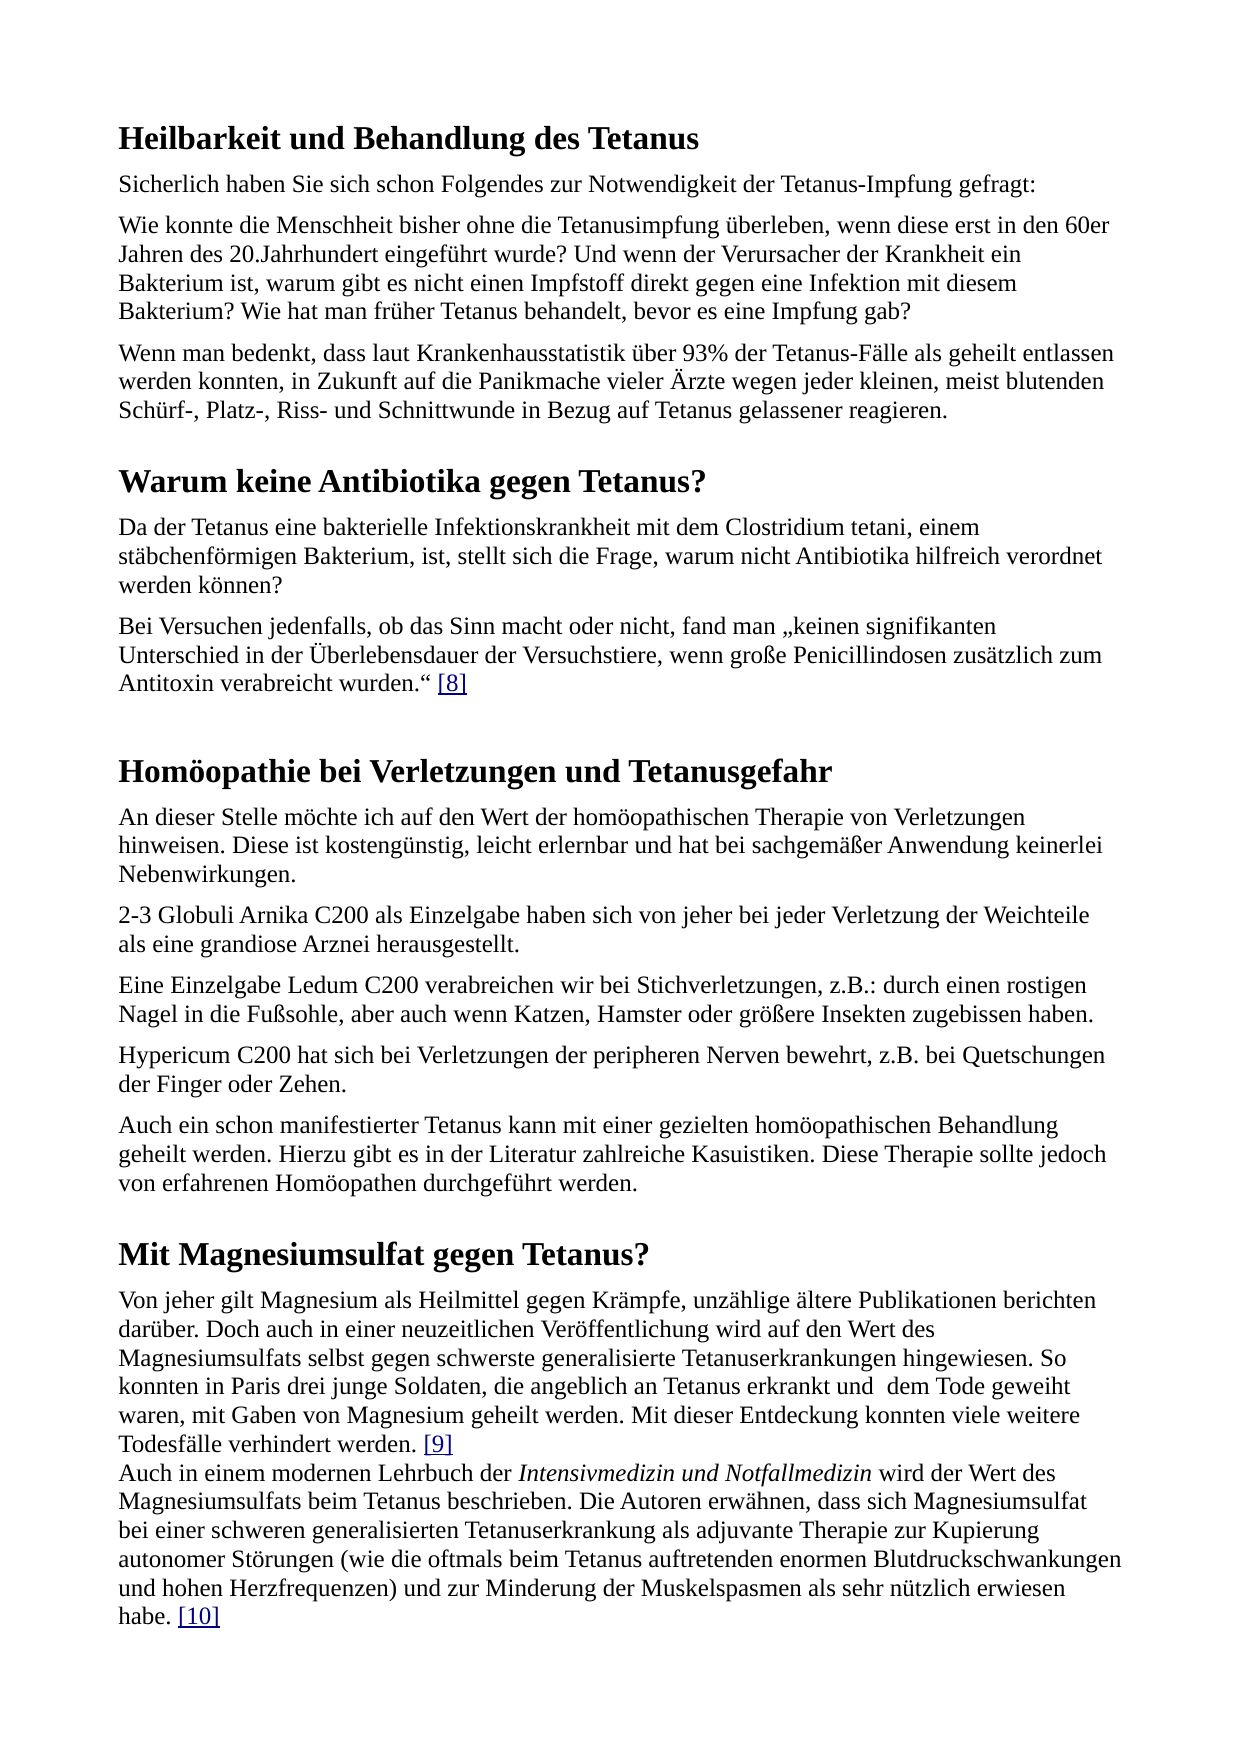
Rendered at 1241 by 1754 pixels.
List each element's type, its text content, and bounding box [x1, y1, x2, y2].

text Da der Tetanus eine bakterielle Infektionskrankheit mit dem Clostridium tetani, einem stäbchenförmigen Bakterium, ist, stellt sich die Frage, warum nicht Antibiotika hilfreich verordnet werden können? [118, 512, 1122, 598]
text Bei Versuchen jedenfalls, ob das Sinn macht oder nicht, fand man „keinen signifikanten Unterschied in der Überlebensdauer der Versuchstiere, wenn große Penicillindosen zusätzlich zum Antitoxin verabreicht wurden.“ [8] [118, 611, 1122, 697]
text Eine Einzelgabe Ledum C200 verabreichen wir bei Stichverletzungen, z.B.: durch einen rostigen Nagel in die Fußsohle, aber auch wenn Katzen, Hamster oder größere Insekten zugebissen haben. [118, 971, 1122, 1028]
text Hypericum C200 hat sich bei Verletzungen der peripheren Nerven bewehrt, z.B. bei Quetschungen der Finger oder Zehen. [118, 1041, 1122, 1098]
text Heilbarkeit und Behandlung des Tetanus [118, 118, 1122, 156]
text Auch in einem modernen Lehrbuch der Intensivmedizin und Notfallmedizin wird der Wert des Magnesiumsulfats beim Tetanus beschrieben. Die Autoren erwähnen, dass sich Magnesiumsulfat bei einer schweren generalisierten Tetanuserkrankung als adjuvante Therapie zur Kupierung autonomer Störungen (wie die oftmals beim Tetanus auftretenden enormen Blutdruckschwankungen und hohen Herzfrequenzen) und zur Minderung der Muskelspasmen als sehr nützlich erwiesen habe. [10] [118, 1458, 1122, 1630]
subtitle Mit Magnesiumsulfat gegen Tetanus? [118, 1234, 1122, 1273]
text An dieser Stelle möchte ich auf den Wert der homöopathischen Therapie von Verletzungen hinweisen. Diese ist kostengünstig, leicht erlernbar und hat bei sachgemäßer Anwendung keinerlei Nebenwirkungen. [118, 802, 1122, 888]
text 2-3 Globuli Arnika C200 als Einzelgabe haben sich von jeher bei jeder Verletzung der Weichteile als eine grandiose Arznei herausgestellt. [118, 901, 1122, 958]
text Sicherlich haben Sie sich schon Folgendes zur Notwendigkeit der Tetanus-Impfung gefragt: [118, 169, 1122, 198]
subtitle Warum keine Antibiotika gegen Tetanus? [118, 461, 1122, 500]
text Homöopathie bei Verletzungen und Tetanusgefahr [118, 751, 1122, 789]
text Wie konnte die Menschheit bisher ohne die Tetanusimpfung überleben, wenn diese erst in den 60er Jahren des 20.Jahrhundert eingeführt wurde? Und wenn der Verursacher der Krankheit ein Bakterium ist, warum gibt es nicht einen Impfstoff direkt gegen eine Infektion mit diesem Bakterium? Wie hat man früher Tetanus behandelt, bevor es eine Impfung gab? [118, 210, 1122, 325]
text Wenn man bedenkt, dass laut Krankenhausstatistik über 93% der Tetanus-Fälle als geheilt entlassen werden konnten, in Zukunft auf die Panikmache vieler Ärzte wegen jeder kleinen, meist blutenden Schürf-, Platz-, Riss- und Schnittwunde in Bezug auf Tetanus gelassener reagieren. [118, 338, 1122, 424]
text Auch ein schon manifestierter Tetanus kann mit einer gezielten homöopathischen Behandlung geheilt werden. Hierzu gibt es in der Literatur zahlreiche Kasuistiken. Diese Therapie sollte jedoch von erfahrenen Homöopathen durchgeführt werden. [118, 1111, 1122, 1197]
text Von jeher gilt Magnesium als Heilmittel gegen Krämpfe, unzählige ältere Publikationen berichten darüber. Doch auch in einer neuzeitlichen Veröffentlichung wird auf den Wert des Magnesiumsulfats selbst gegen schwerste generalisierte Tetanuserkrankungen hingewiesen. So konnten in Paris drei junge Soldaten, die angeblich an Tetanus erkrankt und dem Tode geweiht waren, mit Gaben von Magnesium geheilt werden. Mit dieser Entdeckung konnten viele weitere Todesfälle verhindert werden. [9] [118, 1285, 1122, 1458]
